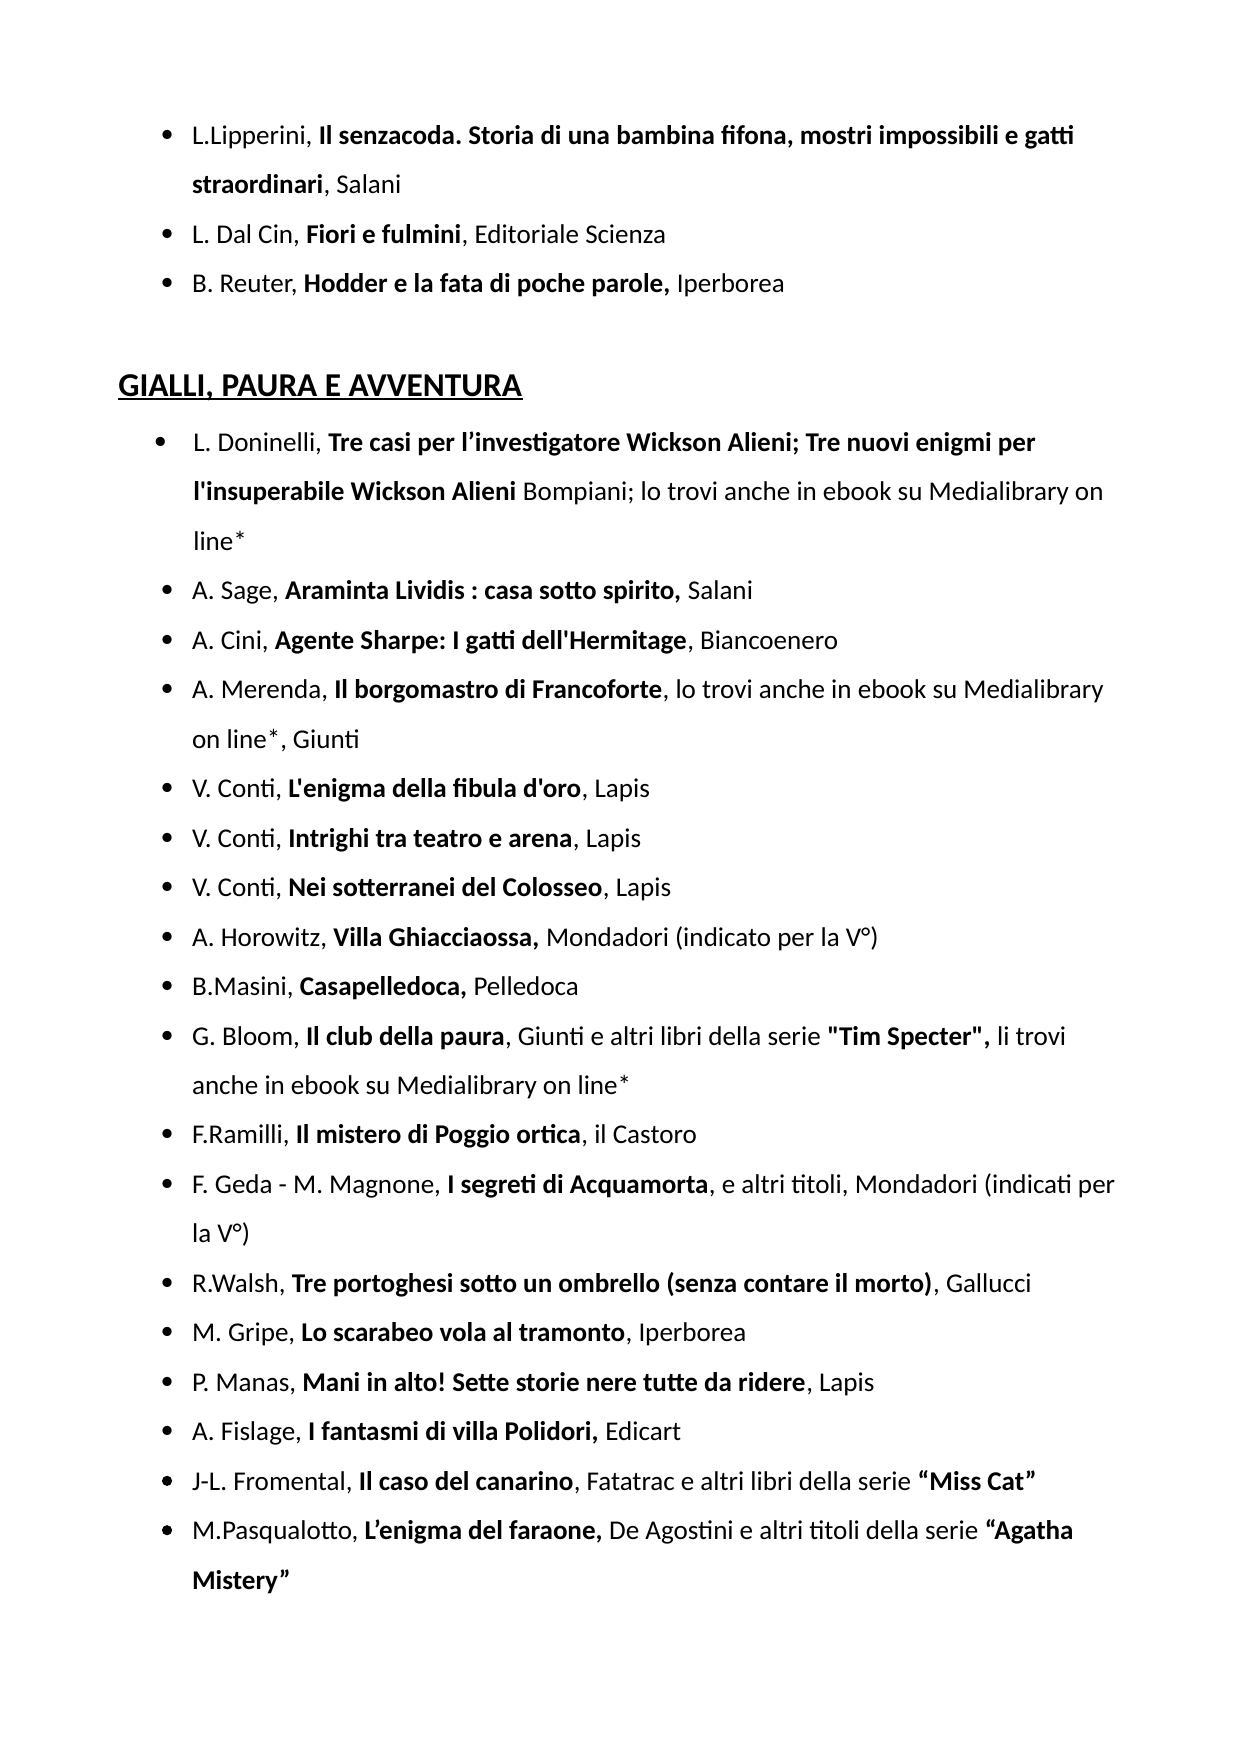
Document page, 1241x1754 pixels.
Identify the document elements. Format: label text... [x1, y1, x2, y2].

list J-L. Fromental, Il caso del canarino, Fatatrac e altri libri della serie “Miss Cat” [162, 1464, 1122, 1497]
list A. Cini, Agente Sharpe: I gatti dell'Hermitage, Biancoenero [162, 623, 1122, 656]
list M.Pasqualotto, L’enigma del faraone, De Agostini e altri titoli della serie “Agatha Mistery” [162, 1513, 1122, 1596]
list B.Masini, Casapelledoca, Pelledoca [162, 969, 1122, 1002]
list A. Merenda, Il borgomastro di Francoforte, lo trovi anche in ebook su Medialibrary on line*, Giunti [162, 672, 1122, 755]
list B. Reuter, Hodder e la fata di poche parole, Iperborea [162, 267, 1122, 299]
list G. Bloom, Il club della paura, Giunti e altri libri della serie "Tim Specter", li trovi anche in ebook su Medialibrary on line* [162, 1019, 1122, 1101]
list A. Horowitz, Villa Ghiacciaossa, Mondadori (indicato per la V°) [162, 920, 1122, 953]
list A. Sage, Araminta Lividis : casa sotto spirito, Salani [162, 573, 1122, 606]
list M. Gripe, Lo scarabeo vola al tramonto, Iperborea [162, 1316, 1122, 1349]
list P. Manas, Mani in alto! Sette storie nere tutte da ridere, Lapis [162, 1365, 1122, 1398]
list F.Ramilli, Il mistero di Poggio ortica, il Castoro [162, 1118, 1122, 1151]
text GIALLI, PAURA E AVVENTURA [118, 364, 1122, 404]
list R.Walsh, Tre portoghesi sotto un ombrello (senza contare il morto), Gallucci [162, 1266, 1122, 1299]
list L.Lipperini, Il senzacoda. Storia di una bambina fifona, mostri impossibili e gatti straordinari, Salani [162, 118, 1122, 201]
list V. Conti, Intrighi tra teatro e arena, Lapis [162, 821, 1122, 854]
list L. Doninelli, Tre casi per l’investigatore Wickson Alieni; Tre nuovi enigmi per l'insuperabile Wickson Alieni Bompiani; lo trovi anche in ebook su Medialibrary on line* [156, 425, 1122, 557]
list V. Conti, L'enigma della fibula d'oro, Lapis [162, 771, 1122, 804]
list V. Conti, Nei sotterranei del Colosseo, Lapis [162, 870, 1122, 903]
list L. Dal Cin, Fiori e fulmini, Editoriale Scienza [162, 217, 1122, 250]
list F. Geda - M. Magnone, I segreti di Acquamorta, e altri titoli, Mondadori (indicati per la V°) [162, 1167, 1122, 1250]
list A. Fislage, I fantasmi di villa Polidori, Edicart [162, 1414, 1122, 1448]
